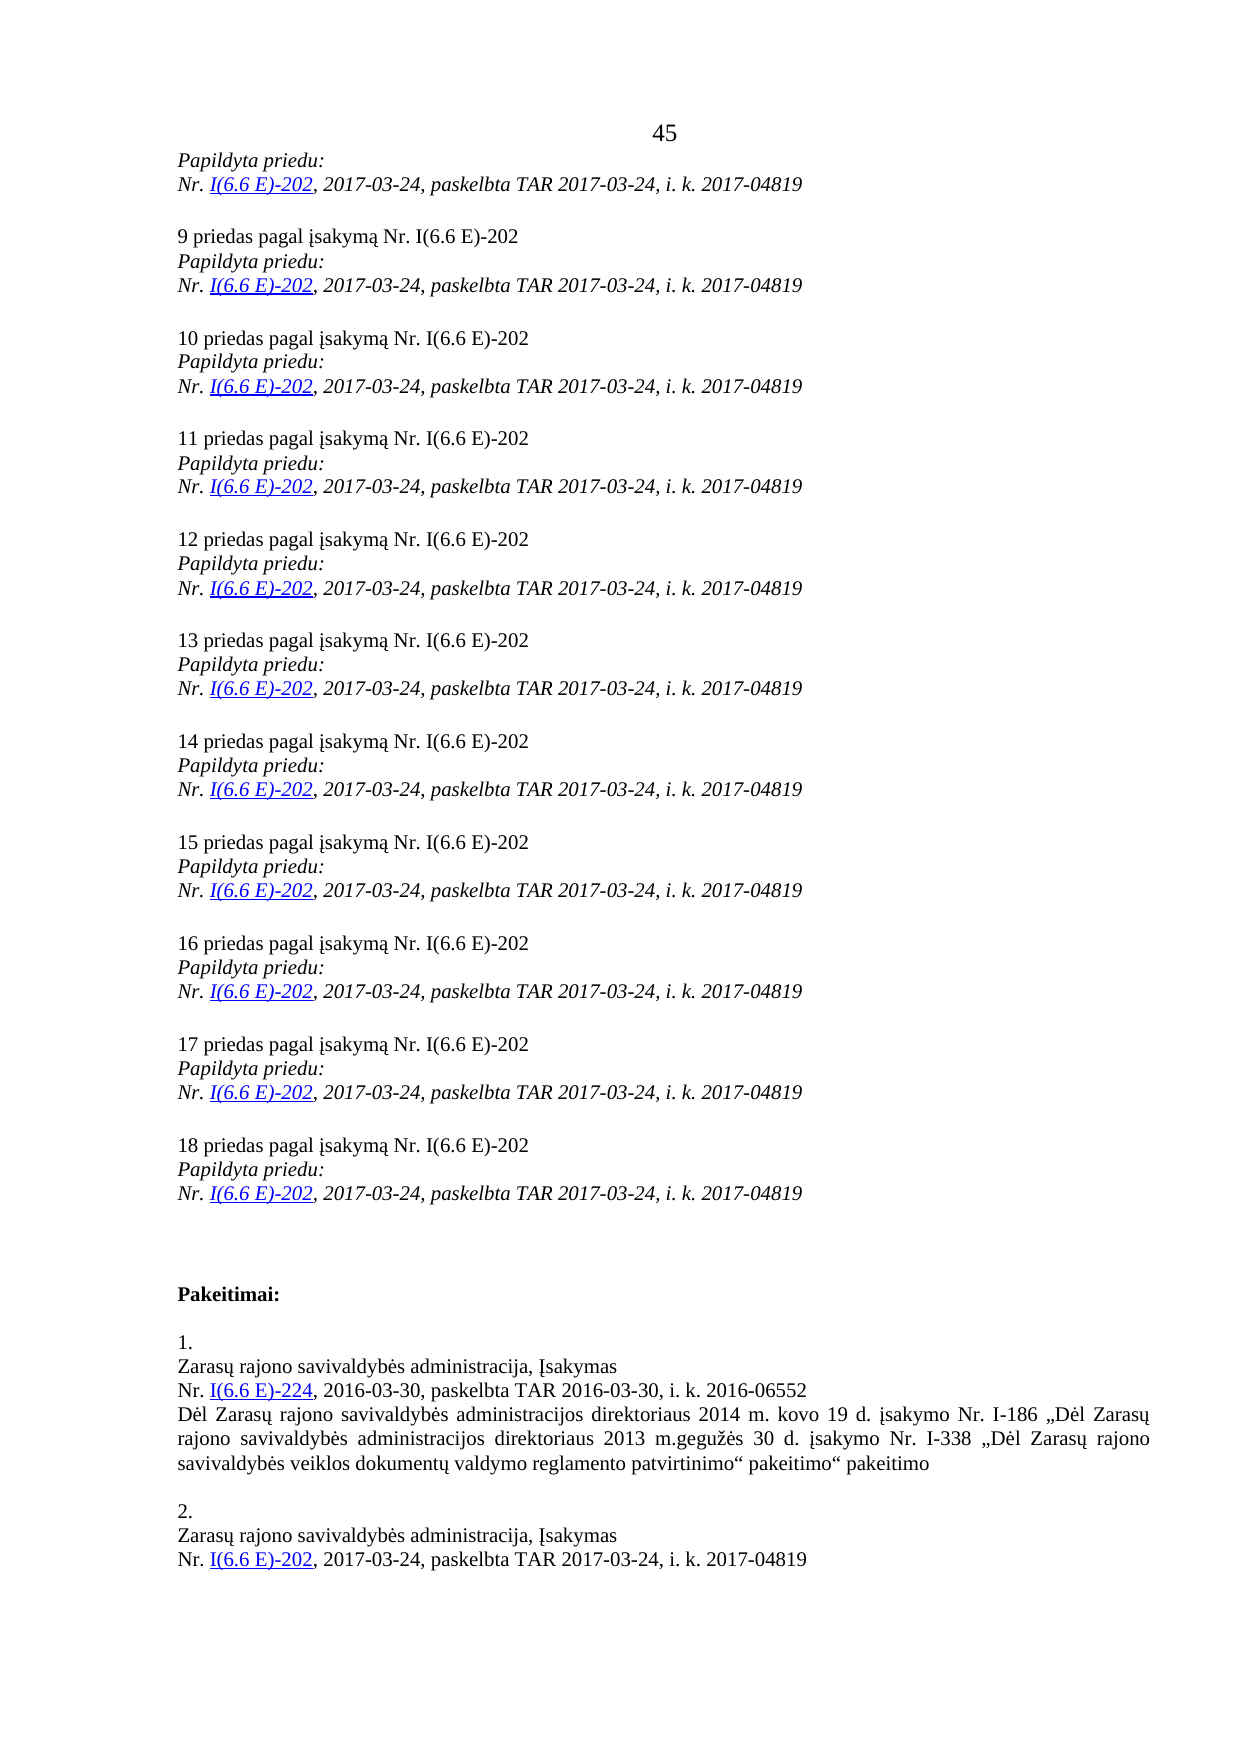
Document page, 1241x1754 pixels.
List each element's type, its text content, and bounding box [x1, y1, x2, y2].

text 2. [177, 1498, 1152, 1523]
text 15 priedas pagal įsakymą Nr. I(6.6 E)-202 [177, 830, 1152, 854]
text Nr. I(6.6 E)-202, 2017-03-24, paskelbta TAR 2017-03-24, i. k. 2017-04819 [177, 777, 1152, 801]
text Nr. I(6.6 E)-224, 2016-03-30, paskelbta TAR 2016-03-30, i. k. 2016-06552 [177, 1378, 1152, 1402]
text Papildyta priedu: [177, 1056, 1152, 1080]
text Papildyta priedu: [177, 955, 1152, 979]
text Papildyta priedu: [177, 450, 1152, 474]
text Nr. I(6.6 E)-202, 2017-03-24, paskelbta TAR 2017-03-24, i. k. 2017-04819 [177, 1181, 1152, 1205]
text Papildyta priedu: [177, 1157, 1152, 1181]
text 10 priedas pagal įsakymą Nr. I(6.6 E)-202 [177, 325, 1152, 349]
text Nr. I(6.6 E)-202, 2017-03-24, paskelbta TAR 2017-03-24, i. k. 2017-04819 [177, 1080, 1152, 1104]
text Papildyta priedu: [177, 148, 1152, 172]
text 17 priedas pagal įsakymą Nr. I(6.6 E)-202 [177, 1032, 1152, 1056]
text 14 priedas pagal įsakymą Nr. I(6.6 E)-202 [177, 729, 1152, 753]
text Papildyta priedu: [177, 753, 1152, 777]
text 1. [177, 1330, 1152, 1354]
text Nr. I(6.6 E)-202, 2017-03-24, paskelbta TAR 2017-03-24, i. k. 2017-04819 [177, 273, 1152, 297]
text Papildyta priedu: [177, 854, 1152, 878]
text Zarasų rajono savivaldybės administracija, Įsakymas [177, 1354, 1152, 1378]
text Papildyta priedu: [177, 652, 1152, 676]
text Nr. I(6.6 E)-202, 2017-03-24, paskelbta TAR 2017-03-24, i. k. 2017-04819 [177, 373, 1152, 398]
text Nr. I(6.6 E)-202, 2017-03-24, paskelbta TAR 2017-03-24, i. k. 2017-04819 [177, 1547, 1152, 1571]
text Zarasų rajono savivaldybės administracija, Įsakymas [177, 1523, 1152, 1547]
text 12 priedas pagal įsakymą Nr. I(6.6 E)-202 [177, 527, 1152, 551]
text Papildyta priedu: [177, 349, 1152, 373]
text Pakeitimai: [177, 1282, 1152, 1306]
text 9 priedas pagal įsakymą Nr. I(6.6 E)-202 [177, 224, 1152, 248]
text 16 priedas pagal įsakymą Nr. I(6.6 E)-202 [177, 931, 1152, 955]
text Nr. I(6.6 E)-202, 2017-03-24, paskelbta TAR 2017-03-24, i. k. 2017-04819 [177, 172, 1152, 196]
text Nr. I(6.6 E)-202, 2017-03-24, paskelbta TAR 2017-03-24, i. k. 2017-04819 [177, 878, 1152, 902]
text Nr. I(6.6 E)-202, 2017-03-24, paskelbta TAR 2017-03-24, i. k. 2017-04819 [177, 979, 1152, 1003]
text Nr. I(6.6 E)-202, 2017-03-24, paskelbta TAR 2017-03-24, i. k. 2017-04819 [177, 676, 1152, 700]
text Papildyta priedu: [177, 248, 1152, 273]
text Papildyta priedu: [177, 551, 1152, 575]
text 13 priedas pagal įsakymą Nr. I(6.6 E)-202 [177, 628, 1152, 652]
text 11 priedas pagal įsakymą Nr. I(6.6 E)-202 [177, 426, 1152, 450]
text Nr. I(6.6 E)-202, 2017-03-24, paskelbta TAR 2017-03-24, i. k. 2017-04819 [177, 474, 1152, 498]
text Nr. I(6.6 E)-202, 2017-03-24, paskelbta TAR 2017-03-24, i. k. 2017-04819 [177, 575, 1152, 599]
text 18 priedas pagal įsakymą Nr. I(6.6 E)-202 [177, 1133, 1152, 1157]
text Dėl Zarasų rajono savivaldybės administracijos direktoriaus 2014 m. kovo 19 d. įsakymo Nr. I-186 „Dėl Zarasų rajono savivaldybės administracijos direktoriaus 2013 m.gegužės 30 d. įsakymo Nr. I-338 „Dėl Zarasų rajono savivaldybės veiklos dokumentų valdymo reglamento patvirtinimo“ pakeitimo“ pakeitimo [177, 1402, 1152, 1474]
